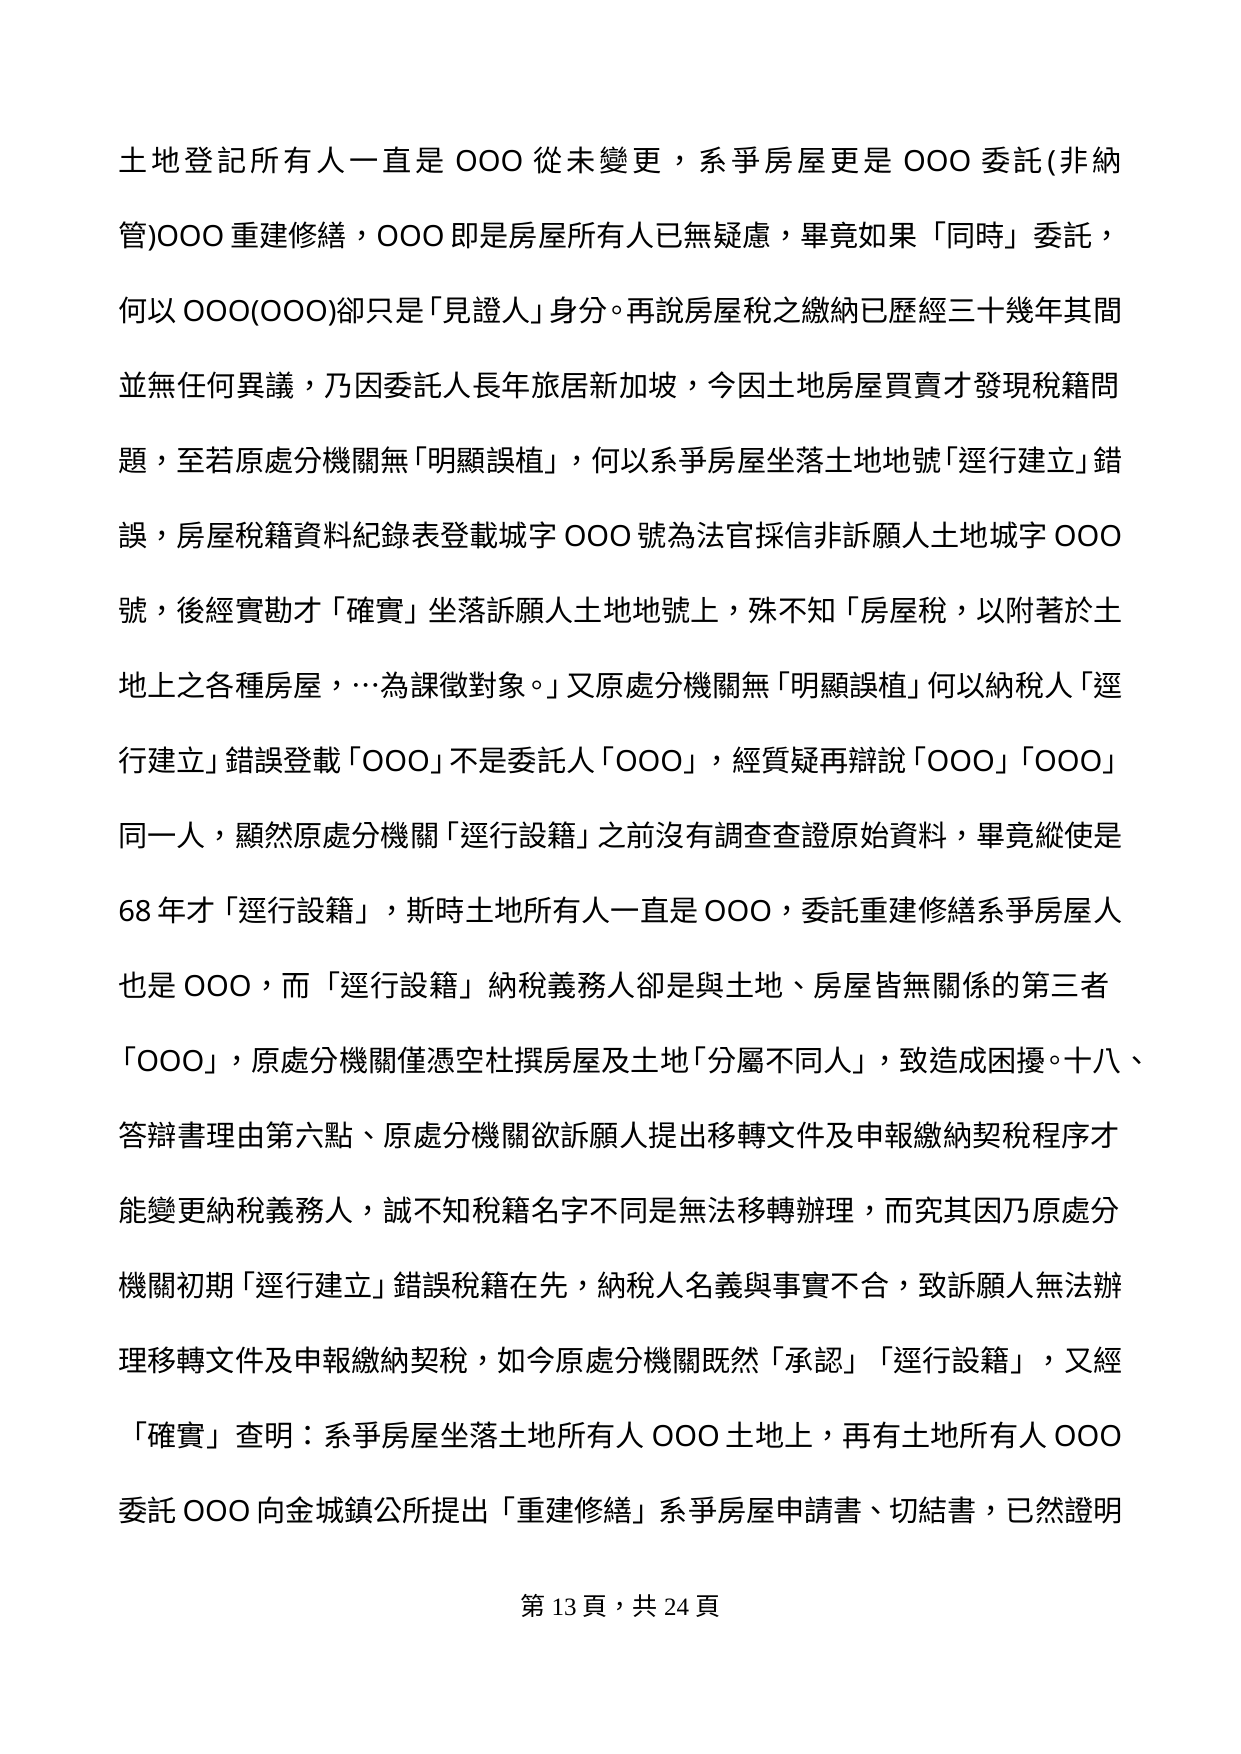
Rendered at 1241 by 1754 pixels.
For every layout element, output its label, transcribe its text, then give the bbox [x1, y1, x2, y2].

text 訴願人訴願及補充理由意旨略謂：一、請求撤銷原處分。二、訴願人向OOO君購買土地及其地上未辦登記房屋，訴願人為該房屋所有人，雙方立有協議書和OOO君申請其父修繕房屋，前貴局104年11月9日金稅財字第1040010011號函載明同址房屋稅籍資料坐落基地(基地城字段小段OO號)，為法院法官審核與訴願人所有房屋坐落基地地號「均不相符」，渠既不承認訴願人所有土地坐落基地地號上房屋已為其所設立房屋稅籍，則訴願人自得為其土地坐落基地地號上房屋申請設立房屋稅籍，再者貴局房屋稅籍坐落基地城北段OOO號重測前地號是城字OOO號，已建立房屋稅籍坐落基地是城字OOO號不能占用重測後城北段OOO號，兩者「均不相符」，已建立房屋稅籍註記坐落基地城字OOO號自有其土地權狀，而今貴局106年6月9日金稅財字第1060004077號書函載明訴願人申報「金門縣金城鎮東門里OOO號」房屋經會同相關單位實勘確實坐落基地位於金城鎮城北段OOO號土地上，惟查該屋已建立房屋稅籍且歷年均有繳稅在案，問題是本件未辦保存登記之房屋當初房屋稅籍申請人在貴局申請及貴局已建立的房屋稅籍是重測前地號城字OOO號而不是城字OOO號及後來的城北段OOO號，貴局又如何能擅自改成是實勘後的城北段OOO號土地上，畢竟城北段OOO號重測前地號是城字OOO，何況已登記建立房屋稅籍申報人又非是重測前土地城字OOO號及後來的城北段OOO號所有人，顯然當初稅籍申報人和貴局承辦人有「明顯錯誤」損及訴願人權益，致訴願人申請設籍未獲同意，遂提起本訴願。三、按房屋稅條例第4條第1項規定：「房屋稅向房屋所有人徵收之。其設有典權者，向典權人徵收之。共有房屋向共有人徵收之，由共有人推定一人繳納，其不為推定者，由現住人或使用人代繳。」同條例第7條規定：「納稅義務人應於房屋建造完成之日起三十日內檢附有關文件，向當地主管稽徵機關申報房屋稅籍有關事項及使用情形；其有增建、改建、變更使用或移轉、承典時，亦同。」次按契稅條例第2條前段規定：「不動產之買賣、承典、交換、贈與、分割或因占有而取得所有權者，均應申報繳納契稅。」復按最高行政法院60年判字第360號判例略以：「房屋稅之納稅義務人應為房屋所有人、典權人、或共有人，而納稅義務人之變更自應有其法定之原因，非依法不得變更之。未辦保存登記之房屋除明顯誤植或其他特殊情形外，已設籍房屋之納稅義務人名義，非經繳納契稅或經主管機關核准變更名義者，不得擅自更改。」四、本件未辦保存登記之房屋稅籍設立乃「明顯誤植或其他特殊情形」，查訴願人向OOO君購買土地及其地上未辦登記房屋，訴願人為該房屋所有人，雙方立有契約書、協議書，訴願人業已辦妥土地移轉，申請水、電、門牌號碼，訴願人實質占有該房屋。其地上未辦登記房屋，因賣方旅居新加坡，民國62年委託他人修繕代管，代管人民國68年逐登記他人名下且錯誤不知房屋坐落基地地號，貴局104年11月9日金稅財字第1040010011號函載明同址房屋稅籍資料坐落基地(基地城字段小段OOO號)，為法院法官審核與訴願人所有房屋坐落基地地號「均不相符」，渠既不承認訴願人所有土地坐落基地地號上房屋已為其所設立房屋稅籍，則訴願人自得為其所有土地坐落基地地號上房屋申請設立房屋稅籍，再者，貴局房屋稅籍坐落基地城北段OOO號重測前地號是城字OOO號，已建立房屋稅籍坐落基地城字OOO號不能占用重測後城北段OOO號，兩者「均不相符」是為「明顯誤植」，已建立房屋稅籍註記坐落基地城字OOO號自有其土地權狀，今對方既不承認訴願人所有土地坐落基地地號上房屋已為其所有設立房屋稅籍，則訴願人自得為其所有土地坐落基地地號上房屋申請設立房屋稅籍。已建立房屋稅籍申請人在貴局申請是重測前地號城字OOO號及在貴局建立的房屋稅籍也是城字OOO號，貴局又如何能擅改成是實勘後的城北段OOO號土地上，況已建立房屋稅籍申報人又非是土地所有人，顯然已建立房屋稅籍申報人和貴局承辦人當初有「明顯錯誤」損及訴願人權益。五、次按我國民法就不動產物權採登記要件主義，除法律另有規定外，不動產物權之有無，全依土地或建物登記簿登載之狀態為準。再按物之所有權具有排他性，一物之上不能同時存在二以上之完全所有權。已登記之不動產物權，苟未塗銷登記，依土地法第四十三條規定，有絕對之效力，不能承認同一不動產同時有另一所有權之存在，即使已登記之所有權其登記具有無效之原因，必待塗銷登記後，真正所有權人始得行使其權利。以無權占有為原因，請求返還土地者，占有人對土地所有權存在之事實無爭執，而僅以非無權占有為抗辯者，土地所有權人對其土地被無權占有之事實無舉證責任，占有人應就其取得占有係有正當權源之事實證明之(最高法院七十年度台上字第二四九六號民事判決、七十二年度台再字第二十號民事判決、九十九年度台上字第一一六九號民事判決參照)。六、基於「物之所有權具有排他性，一物之上不能同時存在二以上之完全所有權」和「土地所有權人對其土地被無權占有之事實無舉證責任，占有人應就其取得占有係有正當權源之事實證明之」，訴願人既為土地所有權人且實質占有該房屋，縱然貴局已建立房屋稅籍且歷年均有繳稅在案，但明顯錯誤在籍，揭諸前已建立房屋稅籍申報人在貴局登記是重測前地號城字OOO號而非土地所有人城字OOO號，且為渠舉證非訴願人土地上之房屋為法官所採信，今貴局會同相關單位實勘房屋確實坐落基地位於金城鎮城北段OOO號土地上，惟已建立房屋稅籍，但其在貴局申請是重測前地號城字OOO號和貴局已建立的房屋稅籍地號也是城字OOO號，又如何能擅改成是實勘後的城北段OOO號土地上，城北段OOO號重測前地號是城字OOO號不是城字OOO號，況已建立房屋稅籍申報人又非是土地所有人，今訴願人即土地所有人於其土地上房屋自得依法繕具「承諾書」登記房屋稅籍，原處分機關應依職權調查證據，並對當事人有利及不利事項一律注意，調查原登記瑕疵，責其舉證登記坐落基地所在，若不承認是在訴願人土地上則應撤銷登記，惟經查已建立稅籍是在訴願人土地上，則房屋稅籍應予更正與返還訴願人不能侵占訴願人土地，和准許房屋稅籍登記，是以請求撤銷原處分。七、訴願人申請系爭房屋「金門縣金城鎮東門里OOO號」房屋稅籍，經原處分機關答辯書第七點「次查系爭房屋68年房屋稅籍紀錄表登載之基地標示城字OOO號(重測後為城北段0OOO號)，經查調金門縣地政局土地建物查詢資料，該土地面積僅19.76平方公尺，而系爭房屋每層樓面積均為88.2平方公尺，顯不相符，應是申報房屋稅籍時勿擅坐落基地地號所致，為釐清事實真相，乃會同地政局人員於106年6月7日實地勘查測量，OOO號房屋確實坐落於城北段OOO號土地上，面積為87.33平方公尺。」顯然，原處分機關已然確認系爭房屋坐落基地確實在訴願人所有土地地號上，惟訴願人以為恐非原處分機關「申報房屋稅籍時誤繕坐落基地地號所致」，查原處分機關答辯書第六點(一)系爭房屋於民國67年12月21申報開始課徵房屋稅，納稅義務人為OOO（納管人：OOO）…(二)據系爭房屋納管人OOO之子OOO稱，房屋納稅義務人OOO與原土地所有權人OOO為親兄弟；OOO與OOO、OOO為堂兄弟關係，再查原處分機關補充訴願答辯書第三點稱：惟查當事人揭為華僑身份，且渠等身分證字號不明，但原處分機關一直未查說明接受申報時，「系爭房屋申報是納稅義務人OOO親自申報，還是自申報自始即是登載納稅義務人OOO(納管人：OOO)」，若是即可能納管人OOO代為申報，因為OOO為華僑，不無可能納管人OOO代為申報，如是渠申報時有無依規定「代理案件請另附授權書及被授權人身分證明文件」，因系爭房屋於62年提修繕時是土地所有人OOO委託納管人：OOO切結在案，其土地所有人自始亦未曾更動，納管人OOO不可能將已受委託修繕的城北段OOO號土地上房屋稅申報納稅義務人OOO，所以納管人OOO原先申報登載之基地標示城字OOO號(重測後為城北段0OOO號)，不可能是基地標示城字OOO號(重測後為城北段OOO號)，如是也應該是要申報其受己委託的「OOO」卻誤繕「OOO」，原處分機關既查財政部作業手冊規定「房屋稅籍」是稽徵機關課徵房屋稅之依據，作為核勾查核之用，無涉及不動產物權登記，然事實是：系爭房屋在訴願人所有土地上，原處分機關當初接受申報是「誤繕」還是申報人(或納管人)「誤報」，已然「明顯誤植」理當「核勾查核」，還訴願人依規定提出未辦保存登記之房屋土地所有人「承諾書」及實質占有申報房屋稅籍，懇請原處分機關依權責「核勾查核」「核准變更名義」，是所致禱。八、按最高行政法院60年判字第360號判例略以：「房屋稅之納稅義務人應為房屋所有人、典權人或共有人，而納稅義務人之變更自應有其法定之原因，非依法不得變更之。未辦保存登記之房屋除明顯誤植或其他特殊情形外，已設籍房屋之納稅義務人名義，非經繳納契稅或經主管機關核准變更名義者，不得擅自更改。」次按「不動產物權之有無，全依土地或建物登記簿登載之狀態為準」，再按物之所有權具有排他性，一物之上不能同時存在二以上之完全所有權，已登記之不動產物權，苟未塗銷登記，依土地法第四十三條規定，有絕對之效力，不能承認同一不動產同時有另一所有權之存在，即使已登記之所有權其登記具有無效之原因，必待塗銷登記後，真正所有權人始得行使其權利。以無權占有為原因，請求返還土地者，占有人對土地所有權存在之事實無爭執，而僅以非無權占有為抗辯者，土地所有人對其土地被無權占有之事實無舉證責任，占有人應就其取得占有係有正當權源之事實證明之」(最高法院七十年度台上字第二四九六號民事判決、七十二年度台再字第二○號民事判決、九十九年度台上字第一一六九號民事判決參照)九、實則「土地所有權人對其土地被無權占有之事實無舉證責任，占有人應就其取得占有係有正當權源之事實證明之」，原處分機關106年6月9日金稅財字第1060004077號書函載明訴願人申報「金門縣金城鎮東門里OOO號」房屋經會同相關單位實勘「確實」坐落基地位於金城鎮城北段OOO號土地上，惟查該屋已建立房屋稅籍且歷年均有繳稅在案，顯然當初稅籍申報人和原處分機關承辦人有「明顯錯誤」損及訴願人權益，致訴願人申請設籍未獲同意，原處分機關理應請占有房屋稅籍人應就其取得占有係有正當權源之事實證明之，土地所有權人對其土地被無權占有之事實無舉證責任，或已經實勘「確實」原申報房屋稅籍坐落基地已查土地面積僅19.76平方公尺不可能有系爭房屋每層樓面積均為88.2平方公尺，原處分機關亦因「誤繕」「核准變更」土地所有權人對其土地上房屋申報房屋稅籍。十、訴願人即土地所有人於其土地上未辦建物登記房屋依房屋稅籍申報規定自得繕具「承諾書」登記房屋稅籍，原處分機關應依職權調查證據，並對當事人有利及不利事項一律注意，調查原登記瑕疵，責其舉證登記坐落基地所在，渠若不承認是在訴願人土地上則應撤銷登記，惟經查證已建立稅籍是在訴願人土地上，則房屋稅籍應予更正與返還訴願人不能侵占訴願人土地，至若如原處分機關一方以為「誤繕」而逕自認定原納稅人申報房屋稅籍實非妥當，是以請求原處分撤銷，准許訴願人申報房屋稅籍登記，實感德便。十一、納稅義務人OOO(納管人OOO)OOO之子OOO提供62年3月15日受OOO(OOO)委託「接管」土地房屋登記及OOO(OOO)確為同一人之證明文件，惟上開文件不持用於68年申請稅籍登記致「明顯誤植」和其他「特殊情形」，因查同(62)年12月27日納管人OOO再接受同址土地所有人OOO委託「接管該土地上房屋重建」在後，不無「申報不實」「隱匿不報」情事，又原處分機關也一直未說明系爭房屋稅籍是「何人申報何人認章」，申報時有無持土地使用同意書後再准其設立房屋稅籍，答辯書文僅重覆房屋稅籍資料紀錄表納稅義務人登載為OOO(納管人OOO)應無違誤，實令人難以信服。十二、依據房屋稅條例第4條第3項未辦建物所有權第一次登記且所有人不明之房屋，且無建造執照或使用執照，其房屋稅應向現住人或管理人徵收之，懇請據以准許訴願人請求。十三、訴願人申請系爭房屋「金門縣金城鎮東門里OOO號」房屋稅籍，經原處分機關訴願補充答辯書：理由第三點、106年10月16日納稅義務人OOO(納管人OOO)OOO之子OOO提供62年3月15日金門縣地政事務所「核發」之「聲請土地登記事項委託書」OOO(OOO)委託OOO(納管人)接管土地標示OOO地號等5筆土地上房屋登記為憑。次日補正OOO(OOO)確為同一人證明文件，惟查看土地謄本土地所有人一直是OOO，其於62年06月(或更早)取得上開土地，同年12月再委託同一人OOO全權「代理」「重建」並向金城鎮公所申請、切結修繕房屋，時OOO只是「見證人」，這是62年3月OOO委託房屋後變成「見證人」，卻在6年後即68年納管人：OOO納稅人申報用OOO名和附著於土地上之房屋地號又誤，納管人：OOO既然存有62年受OOO名字(應非OOO名字)接管房屋委託書及其正確地號，為何會錯誤報錯地號、人名，顯然納管人OOO知道同年12月土地所有人OOO再委託其「代管」同址土地上房屋「重建」，受託人OOO62年12月27日呈報金城鎮公所申請書明載：一、民受華僑OOO委託「代管」列城字第OOO、OOO、OOO、OOO、OOO號五起(一棟)因年久失修樑柱破損不堪居住，茲受其委託修理…(前附件：金門縣地政事務所印發「聲請土地登記事項委託書」OOO委託納管人：OOO全權代理重建登記事項，證明欄(僑居地會館或社團)，有新加坡浯江公會主席OOO蓋章，不知OOO提供受OOO(OOO)委託接管土地上房屋登記是否也是同樣格式，由僑居地證明僑民身分，不克返回僑鄉親自辦理，需要委託納管人OOO，訴願人以為該式樣委託書應該是金門縣地政事務所印發給僑居地會館證明僑民身分，俾供僑民聲請委託用，不是給金門居民使用，不是如答辯書是金門縣地政事務所「核發」，也不是土地持有證明書…)，而另紙切結書OOO也還只是「見證人」，案經金城鎮公所62年12月29日4110號令准照辦副知OOO本人和「權狀五紙發還」，可見納管人：OOO再接受OOO「代管」房地在後，納管人：OOO不以此申報而用委託書上不見姓名的「OOO」和不是受託的地號更應無土地使用同意書，致造成今日和承辦人明顯誤植，恐有「申報不實」「隱匿不報」之「特殊情形」。十四、OOO(OOO)確為同一人之證明文件(來函並未註明何時何機關發給)，是否由金門縣金城鎮戶政事務所出具原始戶籍登載，惟若同一人，依規定受託人：OOO也需有受(OOO)的委託辦理「申報納稅人」委託書和土地所有人OOO的使用同意書，如同其呈報金城鎮公所申請書所應附證件，更依程序稅務人員應審核其有無填具「申報書」，填明建築用材及建積平面圖，使用土地地段地號等，之後稅務機關尚需派員現場核對以憑作為評定現值之依據(引述鈞府99年度府訴決字第015號決定書第6頁稅務退休人員訴願)，惟迄今原處分機關一直未說明是「何人填具申報書何人認章」，僅答辯「房屋稅籍資料紀錄表」納稅人登載為OOO(納管人OOO)應無違誤，惟若如無人填具申報書無人「認章」，無人於房屋稅籍資料紀錄表填載「認章」，無人同意土地使用同意書，難不成容有原處分機關對於系爭房屋初期「逕行建立」虛偽不實之房屋稅籍，致納稅人及地號錯誤，迄今才「實勘」系爭房屋確實座落訴願人所有土地上，才有OOO(OOO)確為同一人，但為什麼不調查納稅人登載「OOO」是誤繕，應該是登載土地所有人「OOO」才正確，因此，有作業之瑕疵在先，現又拒不依當事人之請求調查事實辦理更正。十五、委託人長年旅居新加坡，早期金門未實施建管，房屋不用有建使造，房屋如果不作為營業場所就不注意稅籍問題，接管人有意無意報錯地號、人名，今土地所有人要求無權占有對方提出占有權源。因查房屋納稅義務人並非必為房屋所有人，財政部90.01.29台財稅第0900450294號函釋：所有權歸屬無法證明，在該房屋稅籍記錄表及房屋繳款書亦宜加註管理人或現住人等文字，又查(引述鈞府99年度府訴決字第015號決定書)主文：發回原行政處分機關另為是法之處理，理由文末也有相同引述：「查訴願人請求變更納稅義務人而系爭房屋系未辦建物所有權第一次登記且所有人不明之房屋，且無建造執照或使用執照，業如前述，其房屋稅應向現住人或管理人徵收之。」今訴願人辦妥土地所有權狀、水、電，門牌證明、房屋清空交屋實質占有，尤其本件乃訴願人見納稅義務人OOO(納管人：OOO)OOO之子OOO訴訟案中因系爭房屋不在訴願人土地上為法院法官所採納和其「明顯誤植」而依法出具「承諾書」辦理房屋稅籍申請應屬適法，準用房屋稅條例第4條第3項。況在同一當事人就與該重要爭點所提起之他訴訟，不得為相反之主張…以符訴訟法上之「誠信」原則…(參照最高行政法院100年度判字第856號判決意旨)，爰(納管人：OOO)之子OOO在法院不主張即不得在此為相反主張。十六、訴願人申請系爭房屋「金門縣金城鎮東門里OOO號」房屋稅籍，經原處分機關訴願(補充)答辯書理由第三點、系爭房屋依財政部編訂之「房屋稅稽徵作業手冊」第2章稅籍設立，其中第2節規定「逕行設籍」依法有據，顯然系爭房屋無人填具申報書無人「認章」無人於房屋稅籍資料紀錄表填載「認章」，無人同意土地使用同意書，(按：受理訴願機關否準訴願人閱卷申請閱覽、抄錄、影印、攝影該案「有關卷證」，致無法證實，委實不合理)，竟是原處分機關對於系爭房屋「逕行建立」設籍和核定房屋稅籍，課徵房屋稅，再答辯所謂「依法有據」，但其同章節更載明「俟將來確實查明房屋實際所有人後，再辦理更正」，原處分機關謂卷查系爭房屋62年即已存在，於68年才逕行設籍課稅，惟未經調查人員、審核人員「確實審查」，否則系爭房屋逕行設籍時土地所有人OOO已於本縣金城鎮公所申請「重建修繕」系爭房屋在案，應不致誤植，原處分機關有「明顯誤植」之「特殊情形」，應依同章節「再辦理更正」，准許訴願人依法填具承諾書辦理房屋稅籍申請或更正稅籍所有人。十七、答辯書理由第四點、系爭房屋及其坐落之土地，納稅義務人OOO及土地所有權人OOO，「同時」委託OOO為房屋及土地之納管人，應相當了解房屋及土地「分屬不同人」，且房屋稅之繳納已歷經三十幾年，其間並無任何異議，然查系爭土地登記所有人一直是OOO從未變更，系爭房屋更是OOO委託(非納管)OOO重建修繕，OOO即是房屋所有人已無疑慮，畢竟如果「同時」委託，何以OOO(OOO)卻只是「見證人」身分。再說房屋稅之繳納已歷經三十幾年其間並無任何異議，乃因委託人長年旅居新加坡，今因土地房屋買賣才發現稅籍問題，至若原處分機關無「明顯誤植」，何以系爭房屋坐落土地地號「逕行建立」錯誤，房屋稅籍資料紀錄表登載城字OOO號為法官採信非訴願人土地城字OOO號，後經實勘才「確實」坐落訴願人土地地號上，殊不知「房屋稅，以附著於土地上之各種房屋，…為課徵對象。」又原處分機關無「明顯誤植」何以納稅人「逕行建立」錯誤登載「OOO」不是委託人「OOO」，經質疑再辯說「OOO」「OOO」同一人，顯然原處分機關「逕行設籍」之前沒有調查查證原始資料，畢竟縱使是68年才「逕行設籍」，斯時土地所有人一直是OOO，委託重建修繕系爭房屋人也是OOO，而「逕行設籍」納稅義務人卻是與土地、房屋皆無關係的第三者「OOO」，原處分機關僅憑空杜撰房屋及土地「分屬不同人」，致造成困擾。十八、答辯書理由第六點、原處分機關欲訴願人提出移轉文件及申報繳納契稅程序才能變更納稅義務人，誠不知稅籍名字不同是無法移轉辦理，而究其因乃原處分機關初期「逕行建立」錯誤稅籍在先，納稅人名義與事實不合，致訴願人無法辦理移轉文件及申報繳納契稅，如今原處分機關既然「承認」「逕行設籍」，又經「確實」查明：系爭房屋坐落土地所有人OOO土地上，再有土地所有人OOO委託OOO向金城鎮公所提出「重建修繕」系爭房屋申請書、切結書，已然證明系爭房屋為土地所有人OOO所有，原處分機關當初「逕行建立」設籍未經調查審核，未依「設籍時事實狀態、法律規定審查」致有違誤，著應辦理更正納稅義務人OOO為OOO(繼承人OOO)，如此訴願人方能提出移轉文件及申報繳納契稅程序，才能變更納稅義務人。十九、房屋納稅義務人並非必為房屋所有人，財政部90.01.29台財稅第0900450294號函釋：所有權歸屬無法證明，在該房產權未確定前，暫由管理人或現住人繳納房屋稅，房屋稅籍記錄表及房屋繳款書亦宜加註管理人或現住人等文字，訴願人請求變更納稅義務人，乃係爭房屋係未辦建物所有權第一次登記且所有人不明之房屋，且無建造執照或使用執照，其房屋稅應向現住人或管理人徵收之，又訴願人一再陳述辦妥土地所有權狀、水、電，門牌證明、房屋清空交屋實質占有，更強調本件乃訴願人見納稅義務人OOO(納管人：OOO)OOO之子OOO訴訟案中因系爭房屋不在訴願人土地上為法院法官所採納和原處分機關「明顯誤植」，而依法出具「承諾書」辦理房屋稅籍申請應屬適法，如今再證諸原處分機關「逕行設籍」之錯失，系爭「房屋稅籍資料紀錄表」沒有人「認章」，申報人也沒有人「認章」，原處分機關也未經「調查、審核」即「逕行設籍」致有違誤，理應依同手冊章節規定「再辦理更正」及同手冊4章1節「稅籍釐正」規定「與稅籍名義不符案件，當事人得申請納稅義務人名意變更」准予訴願人所請，爰「依法有據」，或準用房屋稅條例第4條第3項再撤銷原「逕行設籍」之違誤讓房屋實質占有人申請設籍，是以懇請原處分撤銷，准許訴願人房屋稅籍申請或變更，實感德便云云。 [118, 121, 1122, 1546]
